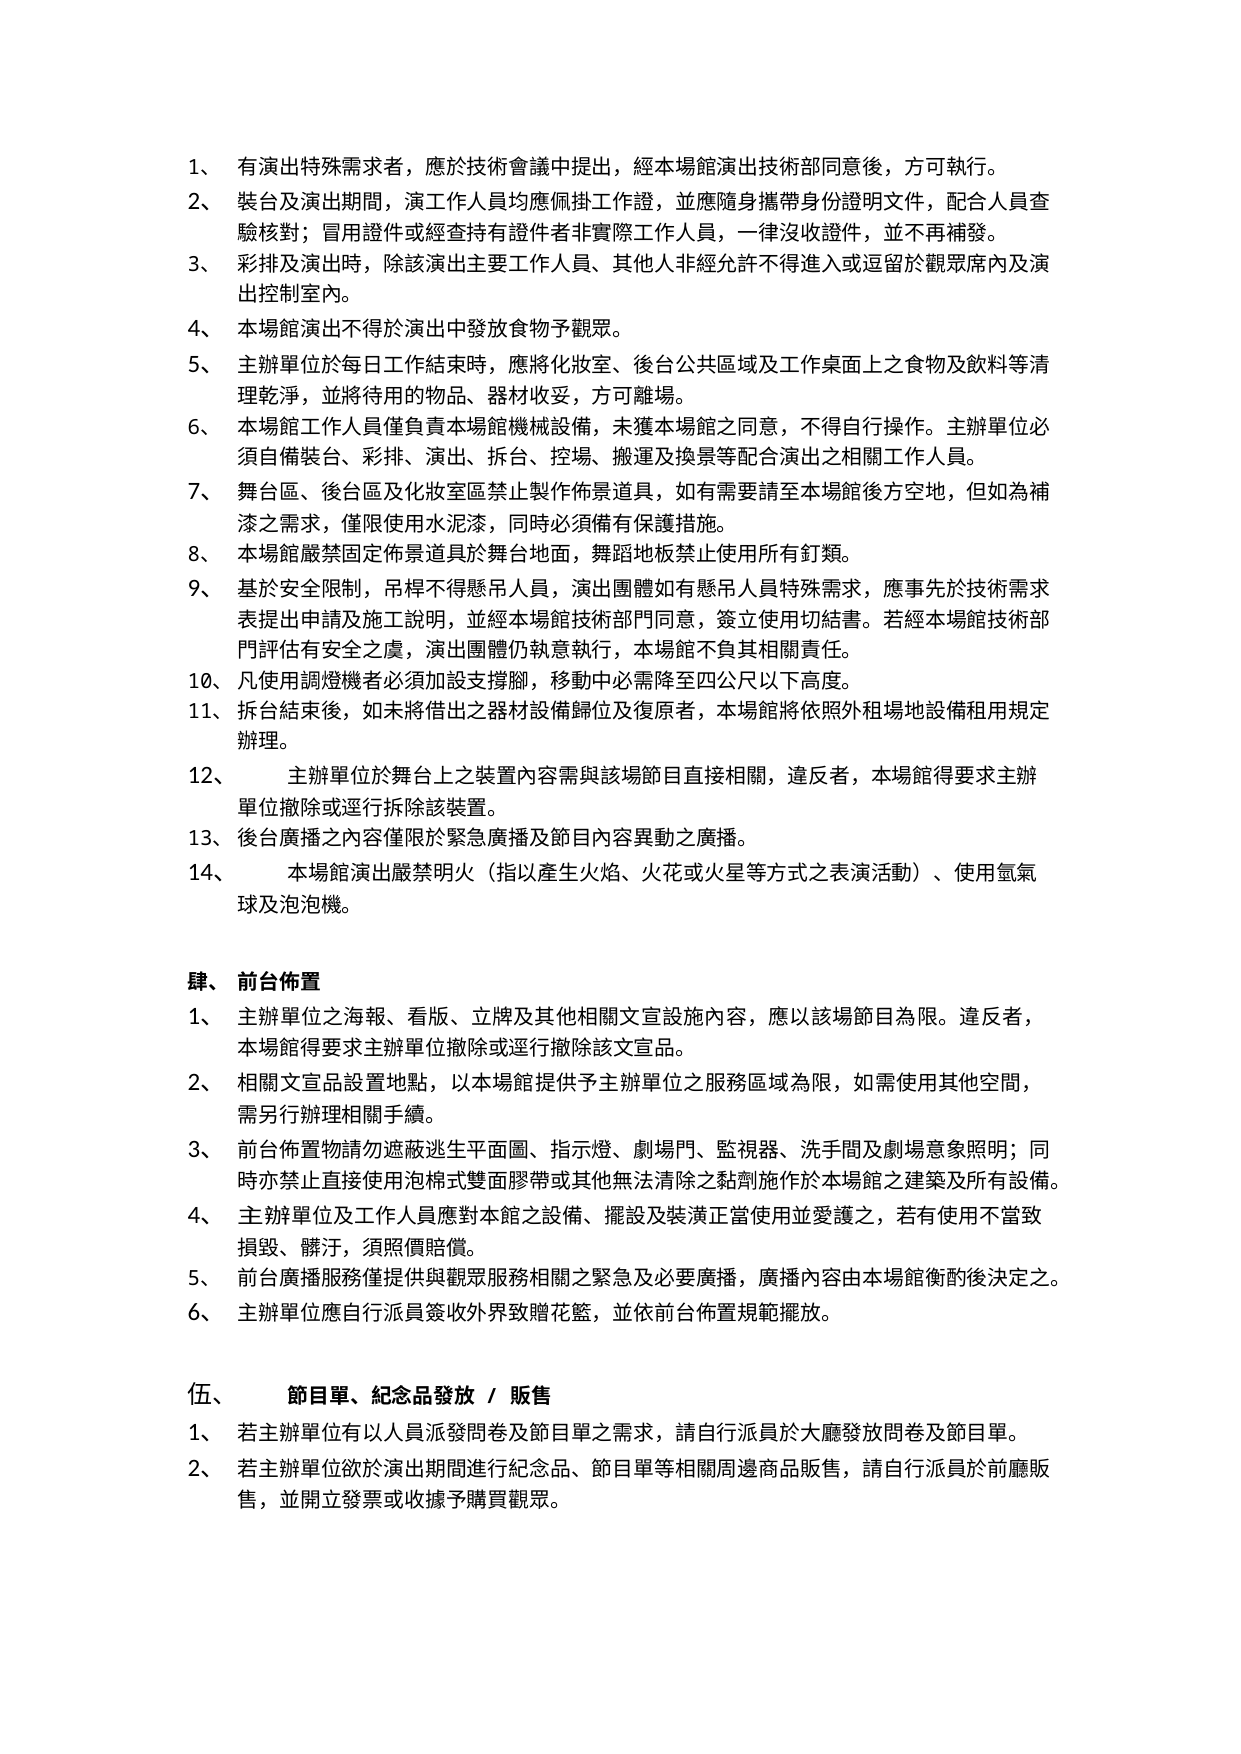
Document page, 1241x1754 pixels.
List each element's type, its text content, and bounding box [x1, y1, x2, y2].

list 拆台結束後，如未將借出之器材設備歸位及復原者，本場館將依照外租場地設備租用規定辦理。 [187, 694, 1053, 755]
list 主辦單位於每日工作結束時，應將化妝室、後台公共區域及工作桌面上之食物及飲料等清理乾淨，並將待用的物品、器材收妥，方可離場。 [187, 343, 1053, 410]
list 本場館演出嚴禁明火（指以產生火焰、火花或火星等方式之表演活動）、使用氫氣球及泡泡機。 [187, 852, 1053, 918]
list 前台佈置物請勿遮蔽逃生平面圖、指示燈、劇場門、監視器、洗手間及劇場意象照明；同時亦禁止直接使用泡棉式雙面膠帶或其他無法清除之黏劑施作於本場館之建築及所有設備。 [187, 1128, 1053, 1195]
list 相關文宣品設置地點，以本場館提供予主辦單位之服務區域為限，如需使用其他空間，需另行辦理相關手續。 [187, 1062, 1053, 1128]
list 前台廣播服務僅提供與觀眾服務相關之緊急及必要廣播，廣播內容由本場館衡酌後決定之。 [187, 1261, 1053, 1292]
list 主辦單位於舞台上之裝置內容需與該場節目直接相關，違反者，本場館得要求主辦單位撤除或逕行拆除該裝置。 [187, 755, 1053, 821]
list 若主辦單位有以人員派發問卷及節目單之需求，請自行派員於大廳發放問卷及節目單。 [187, 1411, 1053, 1447]
list 基於安全限制，吊桿不得懸吊人員，演出團體如有懸吊人員特殊需求，應事先於技術需求表提出申請及施工說明，並經本場館技術部門同意，簽立使用切結書。若經本場館技術部門評估有安全之虞，演出團體仍執意執行，本場館不負其相關責任。 [187, 567, 1053, 664]
list 主辦單位及工作人員應對本館之設備、擺設及裝潢正當使用並愛護之，若有使用不當致損毀、髒汙，須照價賠償。 [187, 1195, 1053, 1261]
list 後台廣播之內容僅限於緊急廣播及節目內容異動之廣播。 [187, 821, 1053, 852]
list 若主辦單位欲於演出期間進行紀念品、節目單等相關周邊商品販售，請自行派員於前廳販售，並開立發票或收據予購買觀眾。 [187, 1447, 1053, 1514]
list 舞台區、後台區及化妝室區禁止製作佈景道具，如有需要請至本場館後方空地，但如為補漆之需求，僅限使用水泥漆，同時必須備有保護措施。 [187, 471, 1053, 537]
list 前台佈置 [187, 965, 1053, 995]
list 本場館演出不得於演出中發放食物予觀眾。 [187, 307, 1053, 343]
list 本場館工作人員僅負責本場館機械設備，未獲本場館之同意，不得自行操作。主辦單位必須自備裝台、彩排、演出、拆台、控場、搬運及換景等配合演出之相關工作人員。 [187, 410, 1053, 471]
list 彩排及演出時，除該演出主要工作人員、其他人非經允許不得進入或逗留於觀眾席內及演出控制室內。 [187, 247, 1053, 307]
list 節目單、紀念品發放 / 販售 [187, 1375, 1053, 1411]
list 凡使用調燈機者必須加設支撐腳，移動中必需降至四公尺以下高度。 [187, 664, 1053, 694]
list 主辦單位應自行派員簽收外界致贈花籃，並依前台佈置規範擺放。 [187, 1292, 1053, 1328]
list 主辦單位之海報、看版、立牌及其他相關文宣設施內容，應以該場節目為限。違反者，本場館得要求主辦單位撤除或逕行撤除該文宣品。 [187, 995, 1053, 1062]
list 本場館嚴禁固定佈景道具於舞台地面，舞蹈地板禁止使用所有釘類。 [187, 537, 1053, 567]
list 裝台及演出期間，演工作人員均應佩掛工作證，並應隨身攜帶身份證明文件，配合人員查驗核對；冒用證件或經查持有證件者非實際工作人員，一律沒收證件，並不再補發。 [187, 180, 1053, 247]
list 有演出特殊需求者，應於技術會議中提出，經本場館演出技術部同意後，方可執行。 [187, 150, 1053, 180]
